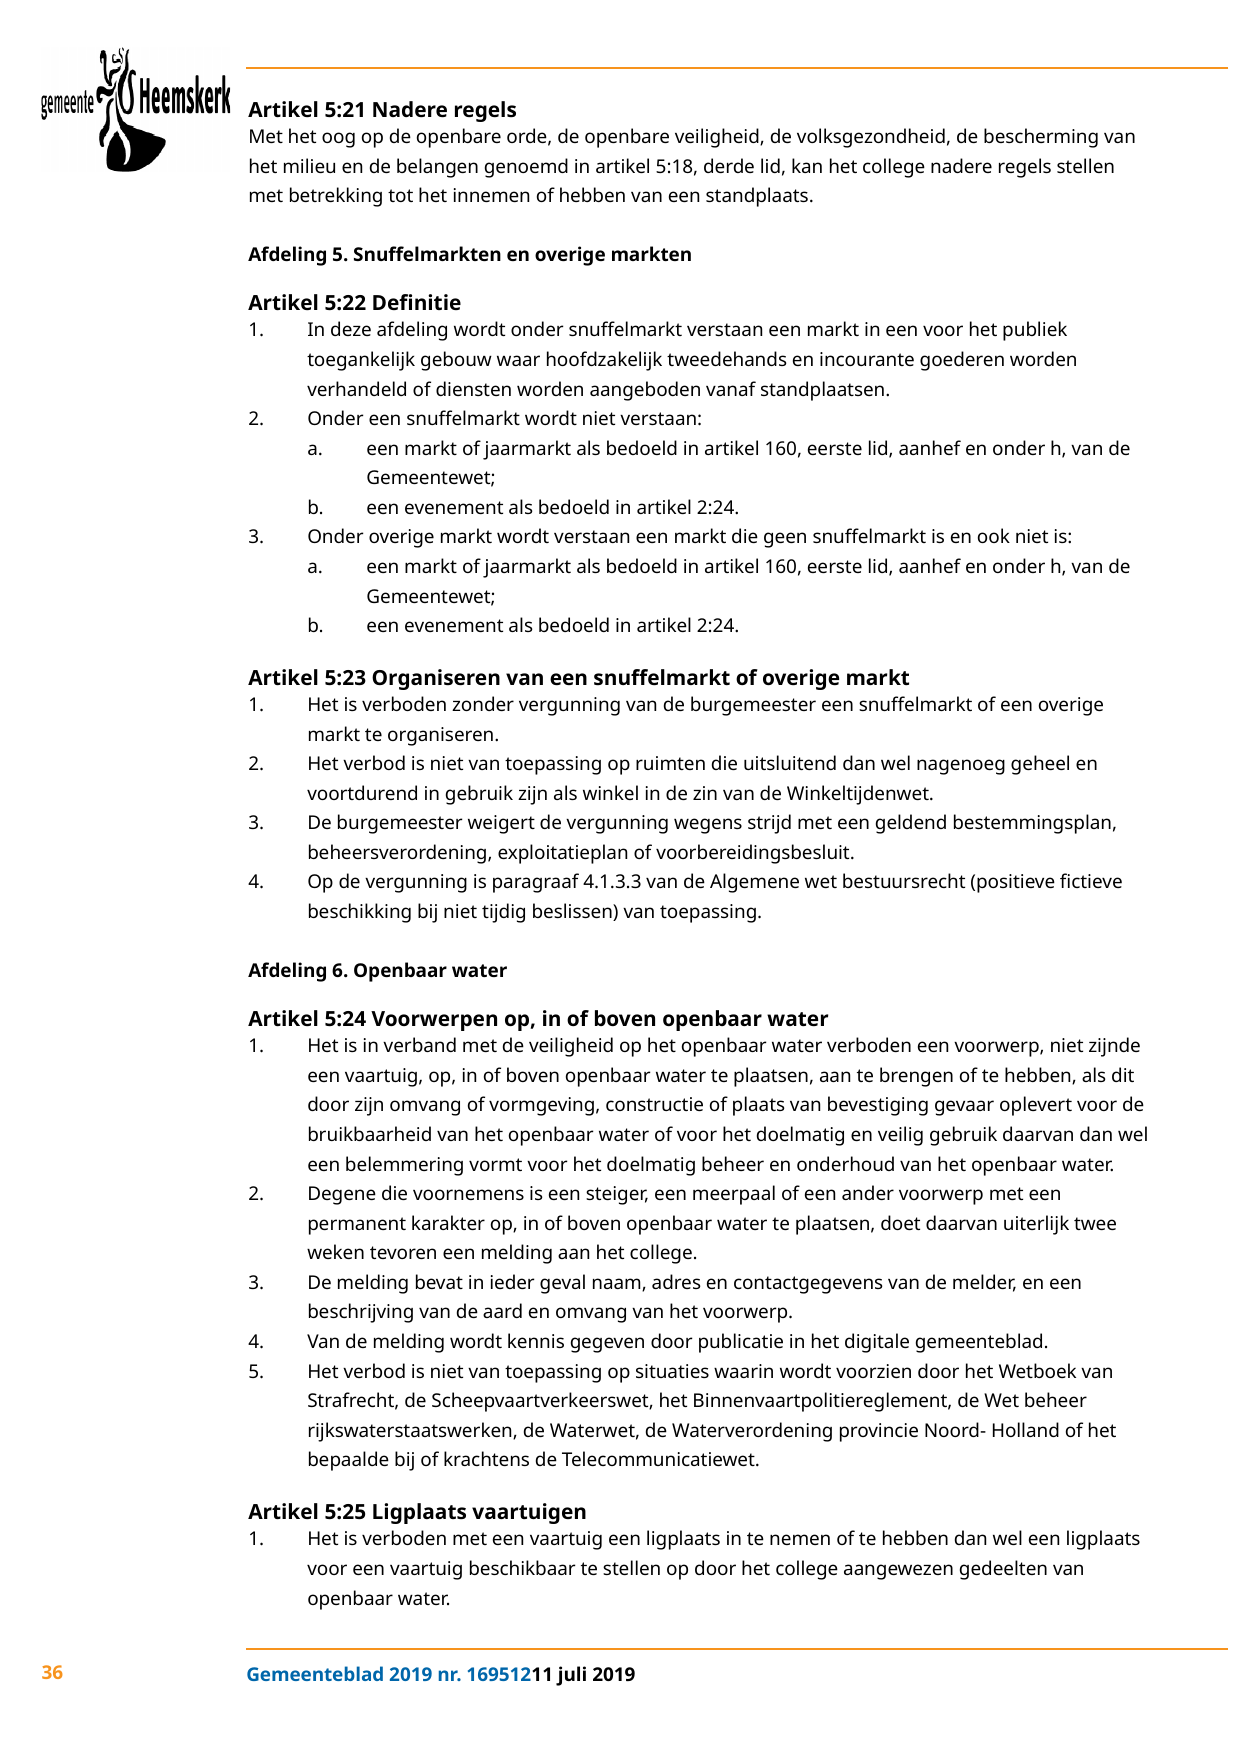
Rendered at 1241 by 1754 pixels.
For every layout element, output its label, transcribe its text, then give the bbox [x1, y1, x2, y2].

list Degene die voornemens is een steiger, een meerpaal of een ander voorwerp met een permanent karakter op, in of boven openbaar water te plaatsen, doet daarvan uiterlijk twee weken tevoren een melding aan het college. [248, 1180, 1152, 1265]
list Onder overige markt wordt verstaan een markt die geen snuffelmarkt is en ook niet is: [248, 524, 1152, 549]
text Artikel 5:25 Ligplaats vaartuigen [248, 1497, 1152, 1526]
list Het verbod is niet van toepassing op ruimten die uitsluitend dan wel nagenoeg geheel en voortdurend in gebruik zijn als winkel in de zin van de Winkeltijdenwet. [248, 750, 1152, 806]
list Van de melding wordt kennis gegeven door publicatie in het digitale gemeenteblad. [248, 1328, 1152, 1354]
list De burgemeester weigert de vergunning wegens strijd met een geldend bestemmingsplan, beheersverordening, exploitatieplan of voorbereidingsbesluit. [248, 809, 1152, 865]
list In deze afdeling wordt onder snuffelmarkt verstaan een markt in een voor het publiek toegankelijk gebouw waar hoofdzakelijk tweedehands en incourante goederen worden verhandeld of diensten worden aangeboden vanaf standplaatsen. [248, 317, 1152, 401]
list Het is in verband met de veiligheid op het openbaar water verboden een voorwerp, niet zijnde een vaartuig, op, in of boven openbaar water te plaatsen, aan te brengen of te hebben, als dit door zijn omvang of vormgeving, constructie of plaats van bevestiging gevaar oplevert voor de bruikbaarheid van het openbaar water of voor het doelmatig en veilig gebruik daarvan dan wel een belemmering vormt voor het doelmatig beheer en onderhoud van het openbaar water. [248, 1032, 1152, 1177]
list een evenement als bedoeld in artikel 2:24. [307, 494, 1152, 520]
list een markt of jaarmarkt als bedoeld in artikel 160, eerste lid, aanhef en onder h, van de Gemeentewet; [307, 553, 1152, 608]
list een markt of jaarmarkt als bedoeld in artikel 160, eerste lid, aanhef en onder h, van de Gemeentewet; [307, 435, 1152, 490]
list Het is verboden zonder vergunning van de burgemeester een snuffelmarkt of een overige markt te organiseren. [248, 691, 1152, 747]
list Onder een snuffelmarkt wordt niet verstaan: [248, 405, 1152, 431]
text Artikel 5:24 Voorwerpen op, in of boven openbaar water [248, 1004, 1152, 1032]
text Afdeling 6. Openbaar water [248, 957, 1152, 983]
list Op de vergunning is paragraaf 4.1.3.3 van de Algemene wet bestuursrecht (positieve fictieve beschikking bij niet tijdig beslissen) van toepassing. [248, 869, 1152, 924]
text Met het oog op de openbare orde, de openbare veiligheid, de volksgezondheid, de bescherming van het milieu en de belangen genoemd in artikel 5:18, derde lid, kan het college nadere regels stellen met betrekking tot het innemen of hebben van een standplaats. [248, 123, 1152, 208]
text Artikel 5:22 Definitie [248, 288, 1152, 317]
list De melding bevat in ieder geval naam, adres en contactgegevens van de melder, en een beschrijving van de aard en omvang van het voorwerp. [248, 1269, 1152, 1324]
list een evenement als bedoeld in artikel 2:24. [307, 612, 1152, 638]
text Artikel 5:23 Organiseren van een snuffelmarkt of overige markt [248, 663, 1152, 691]
picture [41, 47, 231, 172]
list Het is verboden met een vaartuig een ligplaats in te nemen of te hebben dan wel een ligplaats voor een vaartuig beschikbaar te stellen op door het college aangewezen gedeelten van openbaar water. [248, 1526, 1152, 1610]
text Artikel 5:21 Nadere regels [248, 95, 1152, 123]
list Het verbod is niet van toepassing op situaties waarin wordt voorzien door het Wetboek van Strafrecht, de Scheepvaartverkeerswet, het Binnenvaartpolitiereglement, de Wet beheer rijkswaterstaatswerken, de Waterwet, de Waterverordening provincie Noord- Holland of het bepaalde bij of krachtens de Telecommunicatiewet. [248, 1358, 1152, 1472]
text Afdeling 5. Snuffelmarkten en overige markten [248, 242, 1152, 267]
